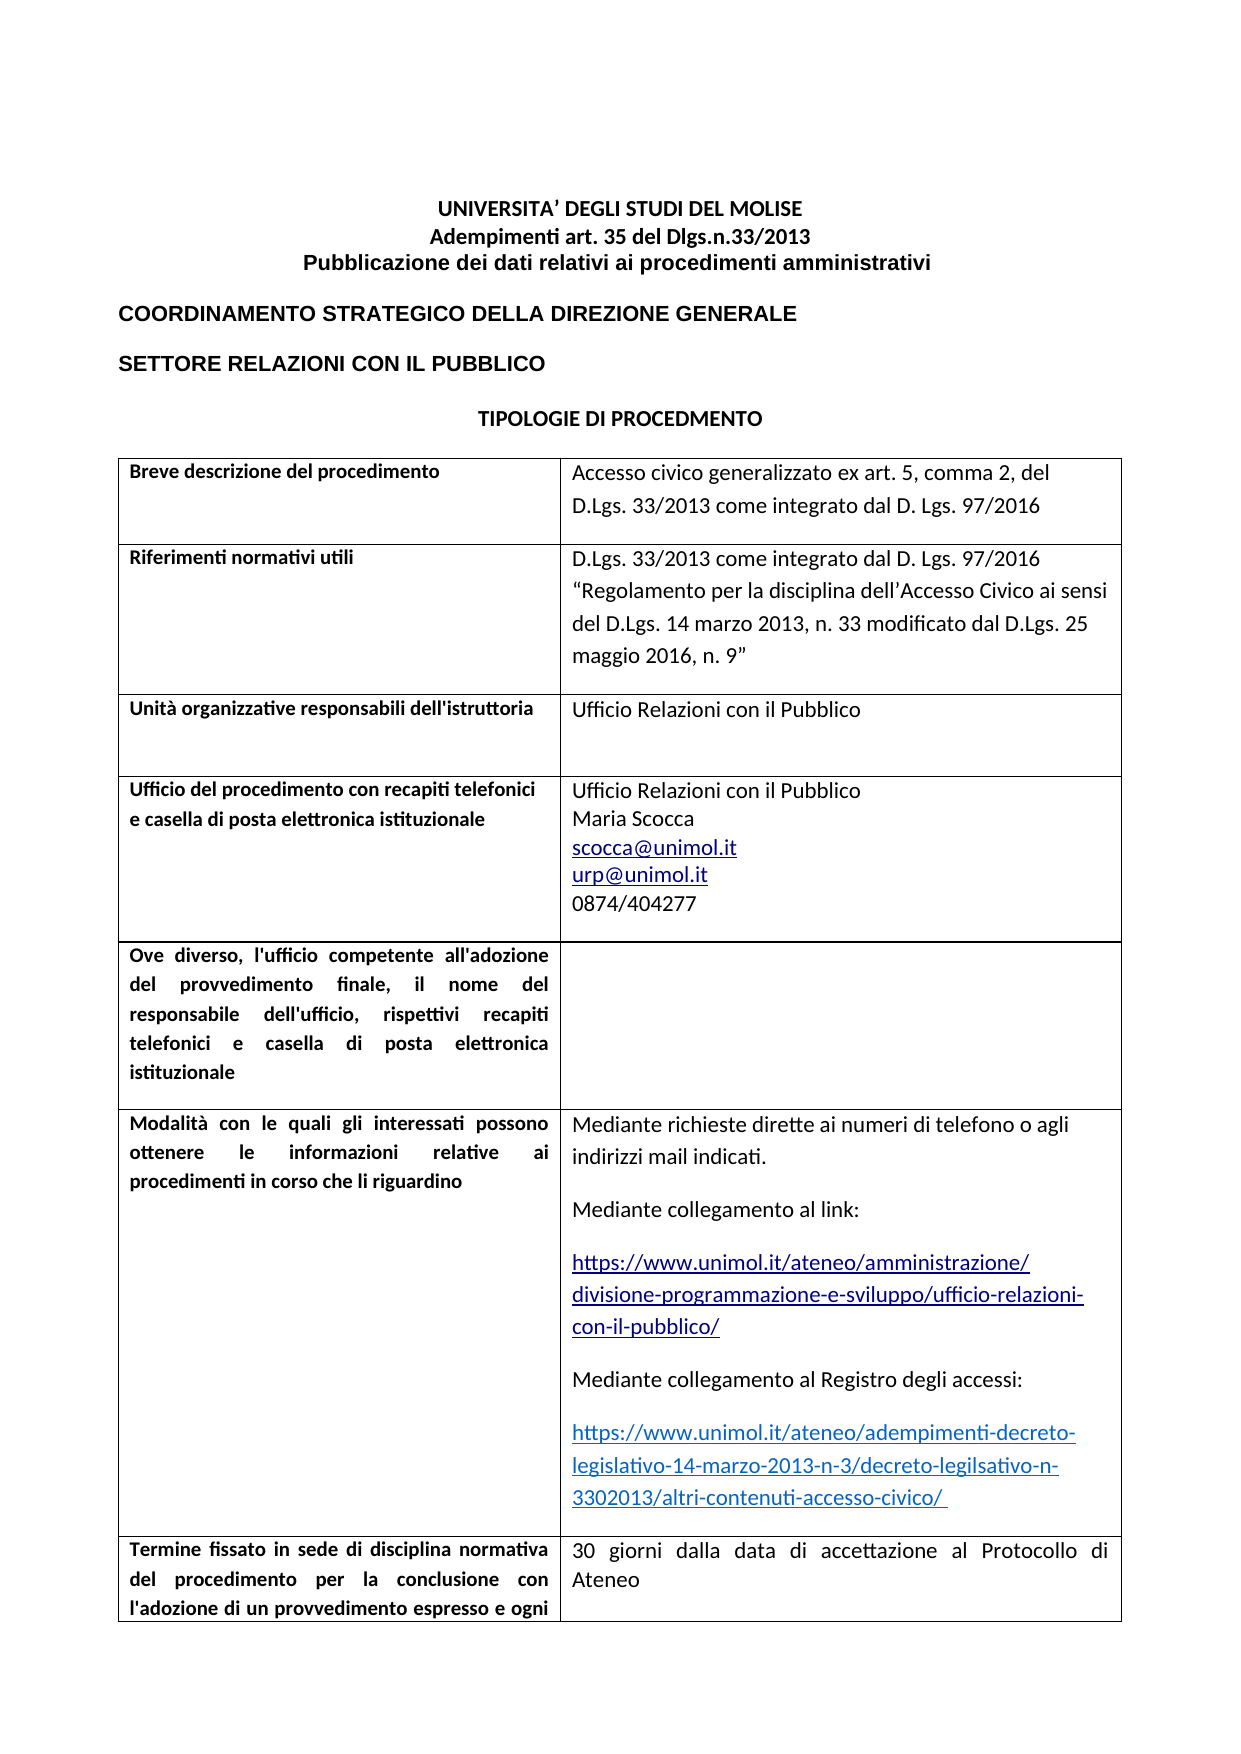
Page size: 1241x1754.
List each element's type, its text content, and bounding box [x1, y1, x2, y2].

text SETTORE RELAZIONI CON IL PUBBLICO [118, 351, 1122, 376]
table_cell D.Lgs. 33/2013 come integrato dal D. Lgs. 97/2016 “Regolamento per la disciplina dell’Accesso Civico ai sensi del D.Lgs. 14 marzo 2013, n. 33 modificato dal D.Lgs. 25 maggio 2016, n. 9” [561, 545, 1121, 694]
table_header Breve descrizione del procedimento [119, 459, 560, 543]
text COORDINAMENTO STRATEGICO DELLA DIREZIONE GENERALE [118, 301, 1122, 326]
text UNIVERSITA’ DEGLI STUDI DEL MOLISE [118, 194, 1122, 222]
table_cell Ove diverso, l'ufficio competente all'adozione del provvedimento finale, il nome del responsabile dell'ufficio, rispettivi recapiti telefonici e casella di posta elettronica istituzionale [119, 943, 560, 1109]
table_cell Unità organizzative responsabili dell'istruttoria [119, 695, 560, 776]
table_header Accesso civico generalizzato ex art. 5, comma 2, del D.Lgs. 33/2013 come integrato dal D. Lgs. 97/2016 [561, 459, 1121, 543]
table_cell Mediante richieste dirette ai numeri di telefono o agli indirizzi mail indicati. Mediante collegamento al link: https://www.unimol.it/ateneo/amministrazione/divisione-programmazione-e-sviluppo/ufficio-relazioni-con-il-pubblico/ Mediante collegamento al Registro degli accessi: https://www.unimol.it/ateneo/adempimenti-decreto-legislativo-14-marzo-2013-n-3/decreto-legilsativo-n-3302013/altri-contenuti-accesso-civico/ [561, 1110, 1121, 1536]
table_cell Ufficio Relazioni con il Pubblico [561, 695, 1121, 776]
text TIPOLOGIE DI PROCEDMENTO [118, 404, 1122, 432]
table_cell Ufficio del procedimento con recapiti telefonici e casella di posta elettronica istituzionale [119, 777, 560, 941]
text Pubblicazione dei dati relativi ai procedimenti amministrativi [118, 250, 1122, 275]
table_cell Ufficio Relazioni con il Pubblico Maria Scocca scocca@unimol.it urp@unimol.it 0874/404277 [561, 777, 1121, 941]
table_cell Riferimenti normativi utili [119, 545, 560, 694]
table_cell 30 giorni dalla data di accettazione al Protocollo di Ateneo [561, 1537, 1121, 1621]
text Adempimenti art. 35 del Dlgs.n.33/2013 [118, 222, 1122, 250]
table_cell Modalità con le quali gli interessati possono ottenere le informazioni relative ai procedimenti in corso che li riguardino [119, 1110, 560, 1536]
table_cell [561, 943, 1121, 1109]
table_cell Termine fissato in sede di disciplina normativa del procedimento per la conclusione con l'adozione di un provvedimento espresso e ogni [119, 1537, 560, 1621]
